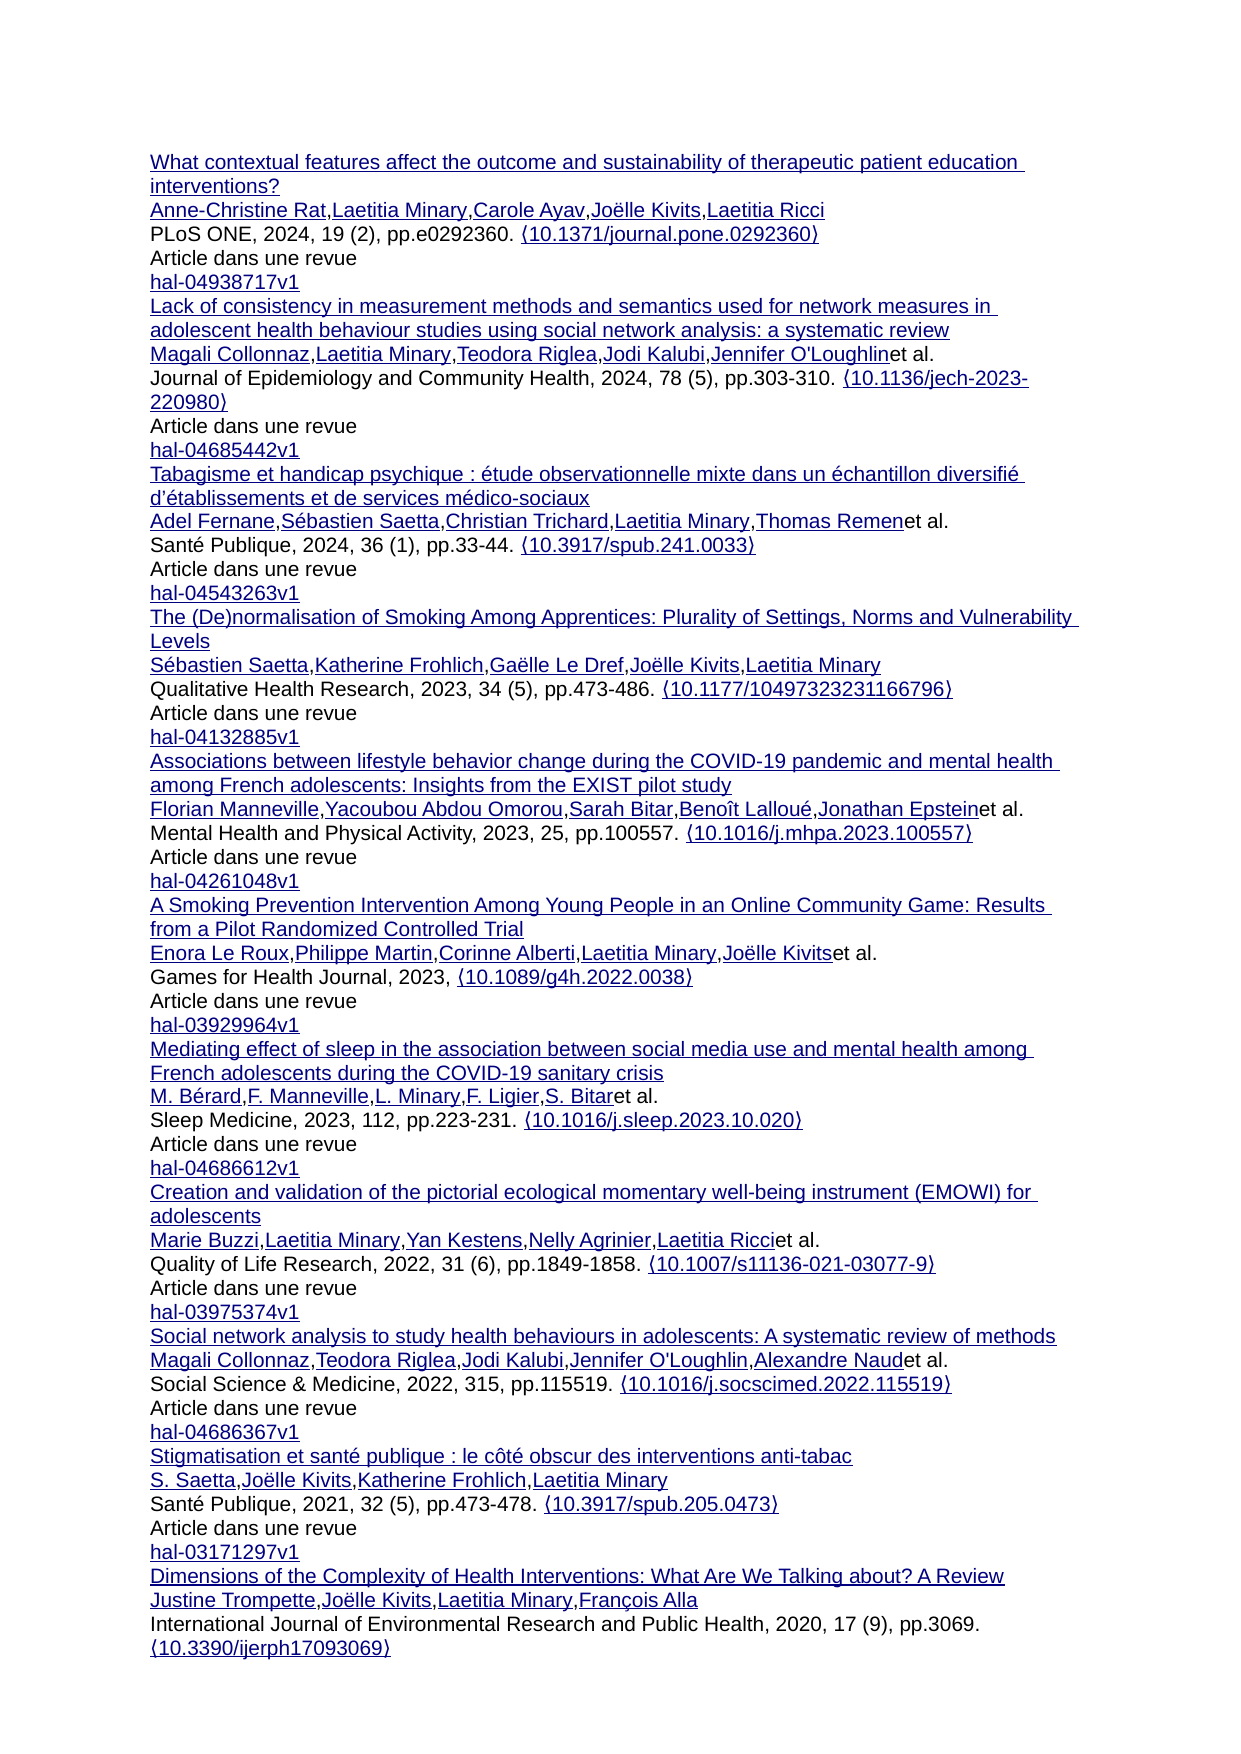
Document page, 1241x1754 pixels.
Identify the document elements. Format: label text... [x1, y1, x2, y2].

table_cell Stigmatisation et santé publique : le côté obscur des interventions anti-tabac S. Saetta,Joëlle Kivits,Katherine Frohlich,Laetitia Minary Santé Publique, 2021, 32 (5), pp.473-478. ⟨10.3917/spub.205.0473⟩ Article dans une revue hal-03171297v1 [150, 1444, 1090, 1563]
table_cell Social network analysis to study health behaviours in adolescents: A systematic review of methods Magali Collonnaz,Teodora Riglea,Jodi Kalubi,Jennifer O'Loughlin,Alexandre Naudet al. Social Science & Medicine, 2022, 315, pp.115519. ⟨10.1016/j.socscimed.2022.115519⟩ Article dans une revue hal-04686367v1 [150, 1324, 1090, 1444]
table_cell What contextual features affect the outcome and sustainability of therapeutic patient education interventions? Anne-Christine Rat,Laetitia Minary,Carole Ayav,Joëlle Kivits,Laetitia Ricci PLoS ONE, 2024, 19 (2), pp.e0292360. ⟨10.1371/journal.pone.0292360⟩ Article dans une revue hal-04938717v1 [150, 150, 1090, 294]
table_cell Lack of consistency in measurement methods and semantics used for network measures in adolescent health behaviour studies using social network analysis: a systematic review Magali Collonnaz,Laetitia Minary,Teodora Riglea,Jodi Kalubi,Jennifer O'Loughlinet al. Journal of Epidemiology and Community Health, 2024, 78 (5), pp.303-310. ⟨10.1136/jech-2023-220980⟩ Article dans une revue hal-04685442v1 [150, 294, 1090, 461]
table_cell Creation and validation of the pictorial ecological momentary well-being instrument (EMOWI) for adolescents Marie Buzzi,Laetitia Minary,Yan Kestens,Nelly Agrinier,Laetitia Ricciet al. Quality of Life Research, 2022, 31 (6), pp.1849-1858. ⟨10.1007/s11136-021-03077-9⟩ Article dans une revue hal-03975374v1 [150, 1180, 1090, 1324]
table_cell Dimensions of the Complexity of Health Interventions: What Are We Talking about? A Review Justine Trompette,Joëlle Kivits,Laetitia Minary,François Alla International Journal of Environmental Research and Public Health, 2020, 17 (9), pp.3069. ⟨10.3390/ijerph17093069⟩ [150, 1564, 1090, 1659]
table_cell Associations between lifestyle behavior change during the COVID-19 pandemic and mental health among French adolescents: Insights from the EXIST pilot study Florian Manneville,Yacoubou Abdou Omorou,Sarah Bitar,Benoît Lalloué,Jonathan Epsteinet al. Mental Health and Physical Activity, 2023, 25, pp.100557. ⟨10.1016/j.mhpa.2023.100557⟩ Article dans une revue hal-04261048v1 [150, 749, 1090, 893]
table_cell The (De)normalisation of Smoking Among Apprentices: Plurality of Settings, Norms and Vulnerability Levels Sébastien Saetta,Katherine Frohlich,Gaëlle Le Dref,Joëlle Kivits,Laetitia Minary Qualitative Health Research, 2023, 34 (5), pp.473-486. ⟨10.1177/10497323231166796⟩ Article dans une revue hal-04132885v1 [150, 605, 1090, 749]
table_cell Tabagisme et handicap psychique : étude observationnelle mixte dans un échantillon diversifié d’établissements et de services médico-sociaux Adel Fernane,Sébastien Saetta,Christian Trichard,Laetitia Minary,Thomas Remenet al. Santé Publique, 2024, 36 (1), pp.33-44. ⟨10.3917/spub.241.0033⟩ Article dans une revue hal-04543263v1 [150, 461, 1090, 605]
table_cell Mediating effect of sleep in the association between social media use and mental health among French adolescents during the COVID-19 sanitary crisis M. Bérard,F. Manneville,L. Minary,F. Ligier,S. Bitaret al. Sleep Medicine, 2023, 112, pp.223-231. ⟨10.1016/j.sleep.2023.10.020⟩ Article dans une revue hal-04686612v1 [150, 1036, 1090, 1180]
table_cell A Smoking Prevention Intervention Among Young People in an Online Community Game: Results from a Pilot Randomized Controlled Trial Enora Le Roux,Philippe Martin,Corinne Alberti,Laetitia Minary,Joëlle Kivitset al. Games for Health Journal, 2023, ⟨10.1089/g4h.2022.0038⟩ Article dans une revue hal-03929964v1 [150, 893, 1090, 1036]
